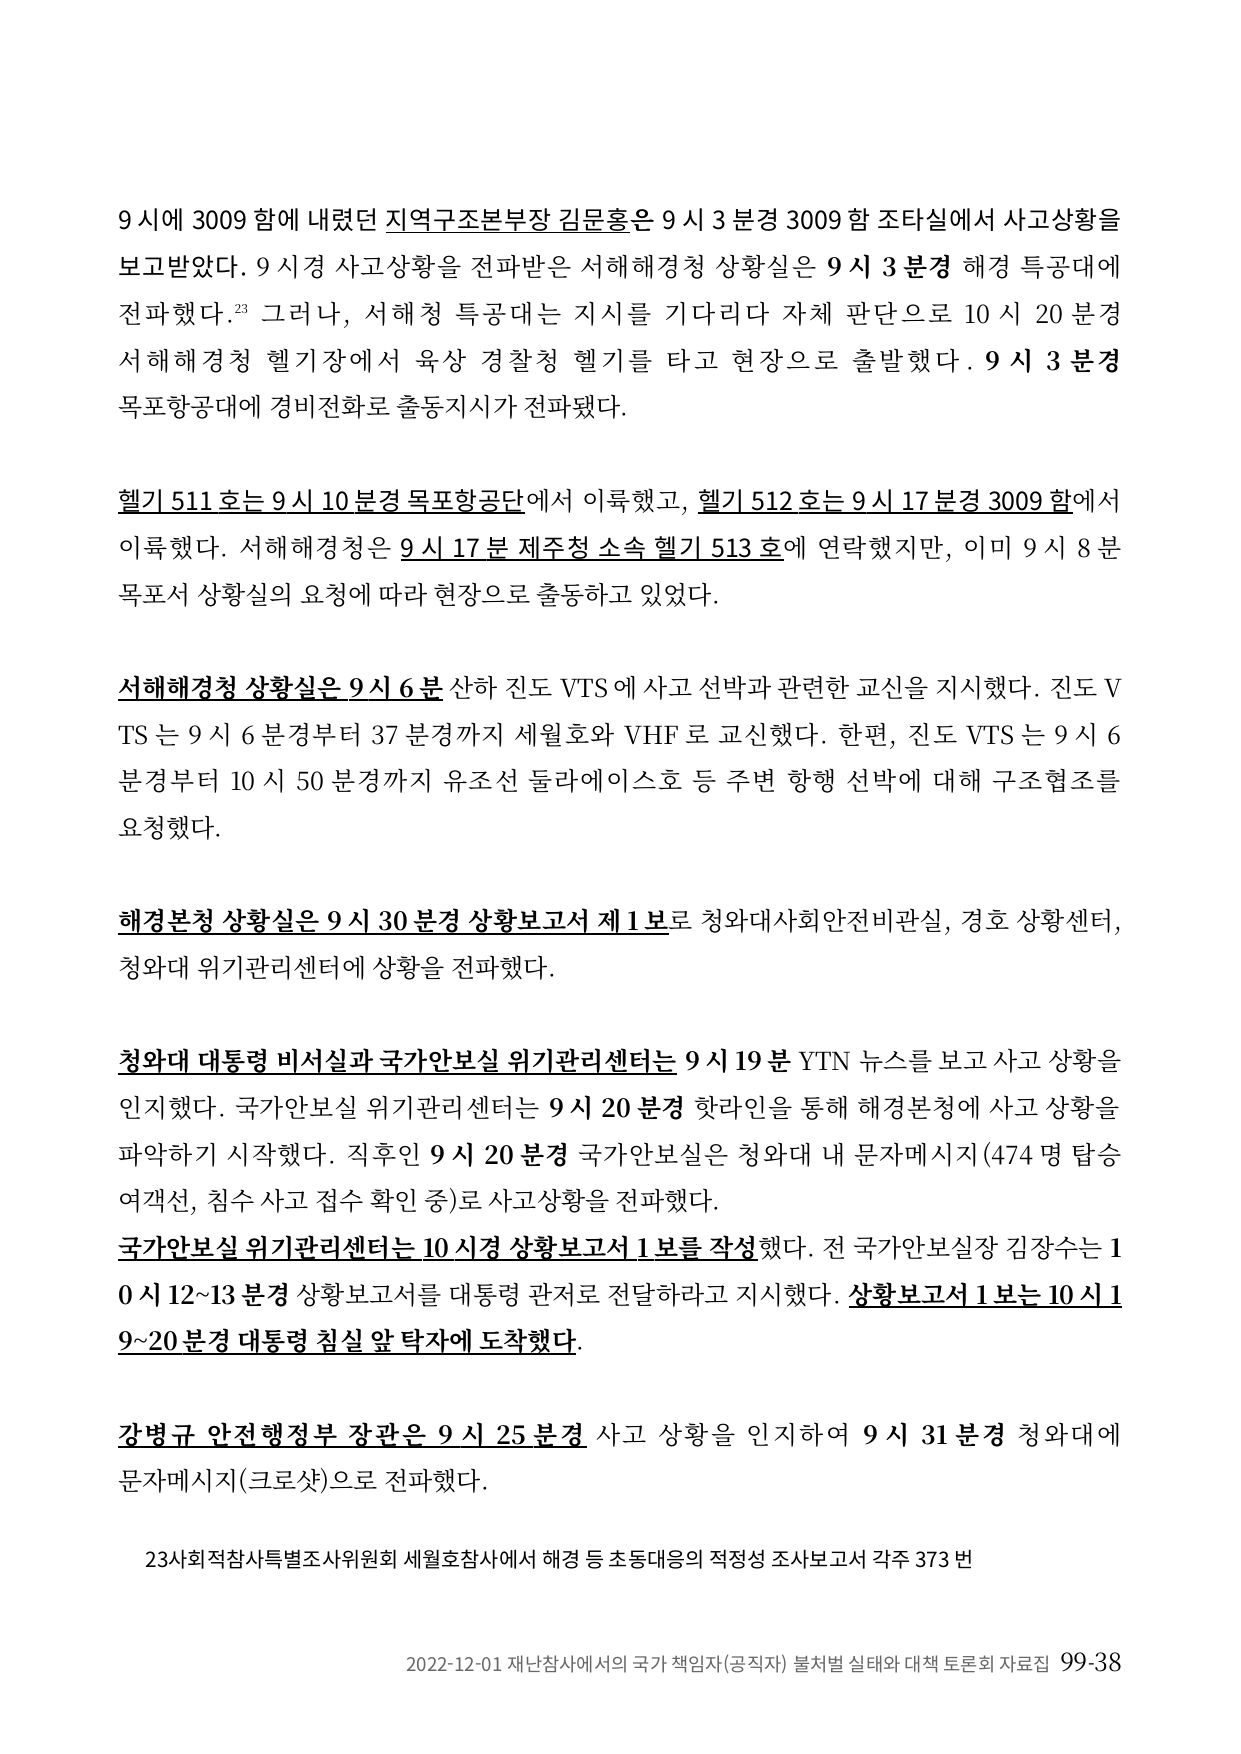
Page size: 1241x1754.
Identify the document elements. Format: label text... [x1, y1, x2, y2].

text 청와대 대통령 비서실과 국가안보실 위기관리센터는 9시 19분 YTN 뉴스를 보고 사고 상황을 인지했다. 국가안보실 위기관리센터는 9시 20분경 핫라인을 통해 해경본청에 사고 상황을 파악하기 시작했다. 직후인 9시 20분경 국가안보실은 청와대 내 문자메시지(474명 탑승 여객선, 침수 사고 접수 확인 중)로 사고상황을 전파했다. [118, 1042, 1122, 1218]
text 사회적참사특별조사위원회 세월호참사에서 해경 등 초동대응의 적정성 조사보고서 각주 373번 [145, 1543, 1122, 1573]
text 강병규 안전행정부 장관은 9시 25분경 사고 상황을 인지하여 9시 31분경 청와대에 문자메시지(크로샷)으로 전파했다. [118, 1415, 1122, 1498]
text 해경본청 상황실은 9시 30분경 상황보고서 제1보로 청와대사회안전비관실, 경호 상황센터, 청와대 위기관리센터에 상황을 전파했다. [118, 902, 1122, 985]
text 국가안보실 위기관리센터는 10시경 상황보고서 1보를 작성했다. 전 국가안보실장 김장수는 10시 12~13분경 상황보고서를 대통령 관저로 전달하라고 지시했다. 상황보고서 1보는 10시 19~20분경 대통령 침실 앞 탁자에 도착했다. [118, 1229, 1122, 1358]
text 9시에 3009함에 내렸던 지역구조본부장 김문홍은 9시 3분경 3009함 조타실에서 사고상황을 보고받았다. 9시경 사고상황을 전파받은 서해해경청 상황실은 9시 3분경 해경 특공대에 전파했다. 그러나, 서해청 특공대는 지시를 기다리다 자체 판단으로 10시 20분경 서해해경청 헬기장에서 육상 경찰청 헬기를 타고 현장으로 출발했다. 9시 3분경 목포항공대에 경비전화로 출동지시가 전파됐다. [118, 201, 1122, 424]
text 헬기 511호는 9시 10분경 목포항공단에서 이륙했고, 헬기 512호는 9시 17분경 3009함에서 이륙했다. 서해해경청은 9시 17분 제주청 소속 헬기 513호에 연락했지만, 이미 9시 8분 목포서 상황실의 요청에 따라 현장으로 출동하고 있었다. [118, 481, 1122, 611]
text 서해해경청 상황실은 9시 6분 산하 진도 VTS에 사고 선박과 관련한 교신을 지시했다. 진도 VTS는 9시 6분경부터 37분경까지 세월호와 VHF로 교신했다. 한편, 진도 VTS는 9시 6분경부터 10시 50분경까지 유조선 둘라에이스호 등 주변 항행 선박에 대해 구조협조를 요청했다. [118, 669, 1122, 845]
